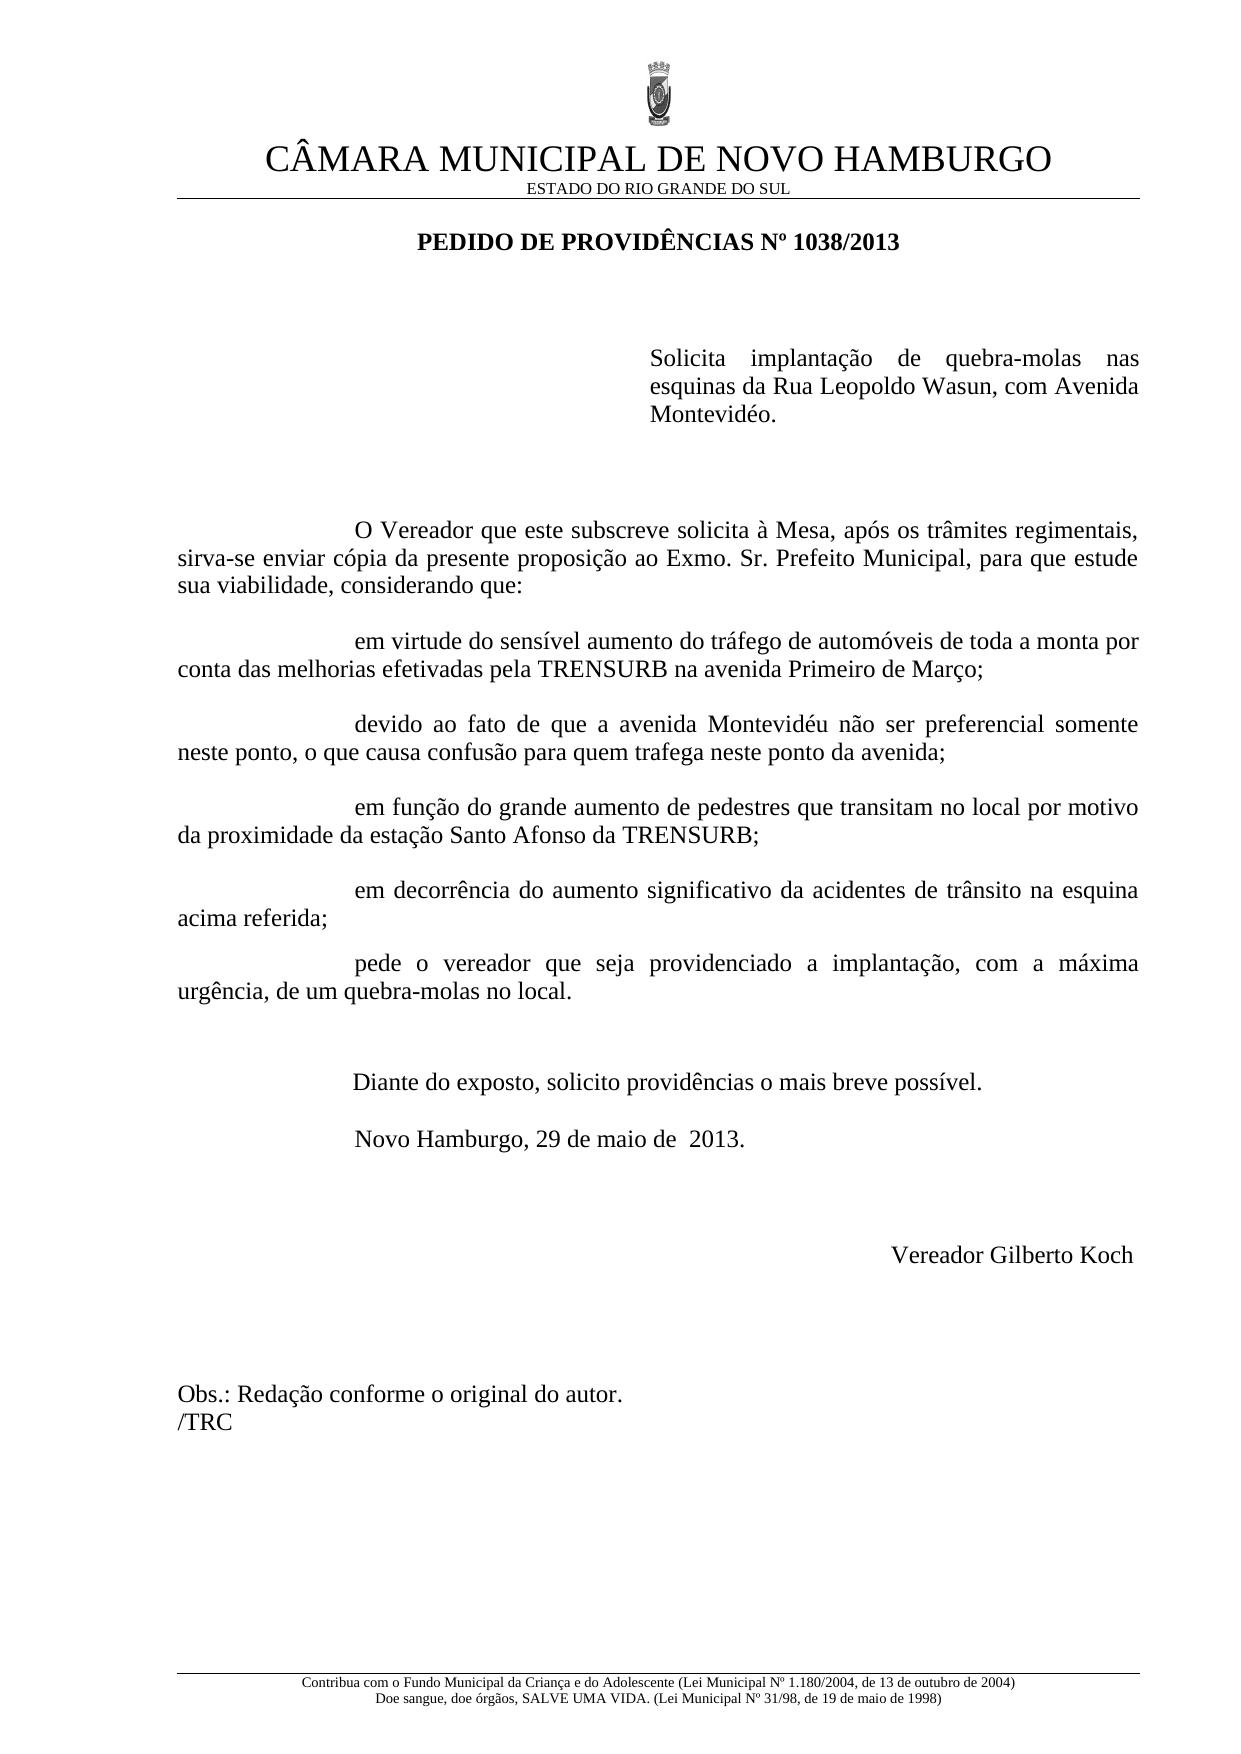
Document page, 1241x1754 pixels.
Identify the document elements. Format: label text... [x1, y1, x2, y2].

text em função do grande aumento de pedestres que transitam no local por motivo da proximidade da estação Santo Afonso da TRENSURB; [177, 793, 1140, 849]
text PEDIDO DE PROVIDÊNCIAS Nº 1038/2013 [177, 228, 1140, 256]
text devido ao fato de que a avenida Montevidéu não ser preferencial somente neste ponto, o que causa confusão para quem trafega neste ponto da avenida; [177, 710, 1140, 766]
text Novo Hamburgo, 29 de maio de 2013. [177, 1125, 1140, 1153]
text em virtude do sensível aumento do tráfego de automóveis de toda a monta por conta das melhorias efetivadas pela TRENSURB na avenida Primeiro de Março; [177, 627, 1140, 682]
text Solicita implantação de quebra-molas nas esquinas da Rua Leopoldo Wasun, com Avenida Montevidéo. [649, 344, 1140, 428]
text pede o vereador que seja providenciado a implantação, com a máxima urgência, de um quebra-molas no local. [177, 949, 1140, 1005]
text Vereador Gilberto Koch [177, 1242, 1140, 1269]
text em decorrência do aumento significativo da acidentes de trânsito na esquina acima referida; [177, 876, 1140, 932]
text /TRC [177, 1408, 1140, 1436]
text O Vereador que este subscreve solicita à Mesa, após os trâmites regimentais, sirva-se enviar cópia da presente proposição ao Exmo. Sr. Prefeito Municipal, para que estude sua viabilidade, considerando que: [177, 516, 1140, 599]
text Obs.: Redação conforme o original do autor. [177, 1380, 1140, 1408]
text Diante do exposto, solicito providências o mais breve possível. [177, 1068, 1140, 1096]
